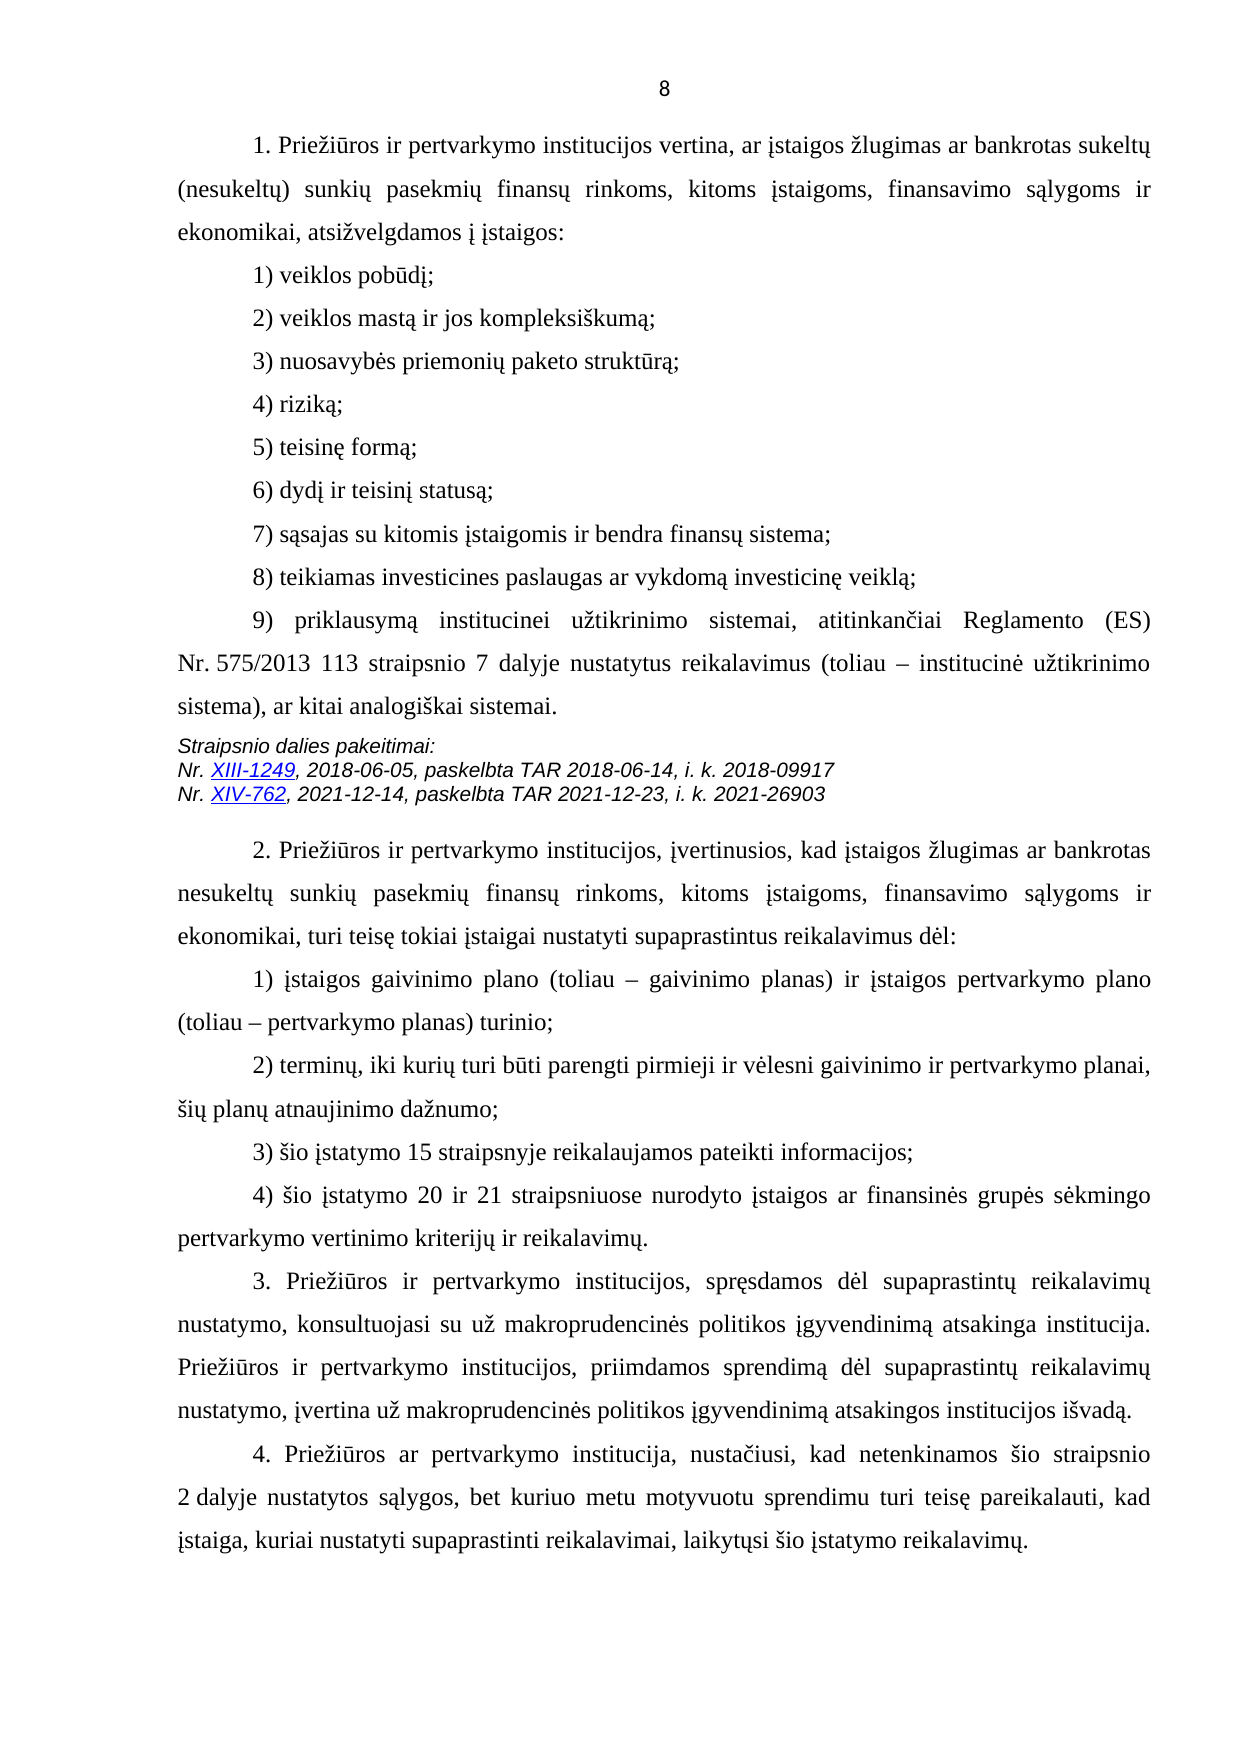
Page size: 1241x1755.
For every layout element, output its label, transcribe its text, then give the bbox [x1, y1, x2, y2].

text 1) įstaigos gaivinimo plano (toliau – gaivinimo planas) ir įstaigos pertvarkymo plano (toliau – pertvarkymo planas) turinio; [177, 964, 1152, 1036]
text 4. Priežiūros ar pertvarkymo institucija, nustačiusi, kad netenkinamos šio straipsnio 2 dalyje nustatytos sąlygos, bet kuriuo metu motyvuotu sprendimu turi teisę pareikalauti, kad įstaiga, kuriai nustatyti supaprastinti reikalavimai, laikytųsi šio įstatymo reikalavimų. [177, 1439, 1152, 1554]
text 2) terminų, iki kurių turi būti parengti pirmieji ir vėlesni gaivinimo ir pertvarkymo planai, šių planų atnaujinimo dažnumo; [177, 1051, 1152, 1122]
text Nr. XIII-1249, 2018-06-05, paskelbta TAR 2018-06-14, i. k. 2018-09917 [177, 758, 1152, 782]
text 6) dydį ir teisinį statusą; [177, 476, 1152, 504]
text 8) teikiamas investicines paslaugas ar vykdomą investicinę veiklą; [177, 562, 1152, 591]
text 4) riziką; [177, 389, 1152, 418]
text Straipsnio dalies pakeitimai: [177, 734, 1152, 758]
text 9) priklausymą institucinei užtikrinimo sistemai, atitinkančiai Reglamento (ES) Nr. 575/2013 113 straipsnio 7 dalyje nustatytus reikalavimus (toliau – institucinė užtikrinimo sistema), ar kitai analogiškai sistemai. [177, 605, 1152, 720]
text 3) šio įstatymo 15 straipsnyje reikalaujamos pateikti informacijos; [177, 1137, 1152, 1166]
text 4) šio įstatymo 20 ir 21 straipsniuose nurodyto įstaigos ar finansinės grupės sėkmingo pertvarkymo vertinimo kriterijų ir reikalavimų. [177, 1180, 1152, 1252]
text Nr. XIV-762, 2021-12-14, paskelbta TAR 2021-12-23, i. k. 2021-26903 [177, 782, 1152, 806]
text 7) sąsajas su kitomis įstaigomis ir bendra finansų sistema; [177, 519, 1152, 547]
text 2) veiklos mastą ir jos kompleksiškumą; [177, 303, 1152, 332]
text 3. Priežiūros ir pertvarkymo institucijos, spręsdamos dėl supaprastintų reikalavimų nustatymo, konsultuojasi su už makroprudencinės politikos įgyvendinimą atsakinga institucija. Priežiūros ir pertvarkymo institucijos, priimdamos sprendimą dėl supaprastintų reikalavimų nustatymo, įvertina už makroprudencinės politikos įgyvendinimą atsakingos institucijos išvadą. [177, 1266, 1152, 1424]
text 2. Priežiūros ir pertvarkymo institucijos, įvertinusios, kad įstaigos žlugimas ar bankrotas nesukeltų sunkių pasekmių finansų rinkoms, kitoms įstaigoms, finansavimo sąlygoms ir ekonomikai, turi teisę tokiai įstaigai nustatyti supaprastintus reikalavimus dėl: [177, 835, 1152, 950]
text 1) veiklos pobūdį; [177, 260, 1152, 289]
text 1. Priežiūros ir pertvarkymo institucijos vertina, ar įstaigos žlugimas ar bankrotas sukeltų (nesukeltų) sunkių pasekmių finansų rinkoms, kitoms įstaigoms, finansavimo sąlygoms ir ekonomikai, atsižvelgdamos į įstaigos: [177, 131, 1152, 246]
text 3) nuosavybės priemonių paketo struktūrą; [177, 346, 1152, 375]
text 5) teisinę formą; [177, 432, 1152, 461]
